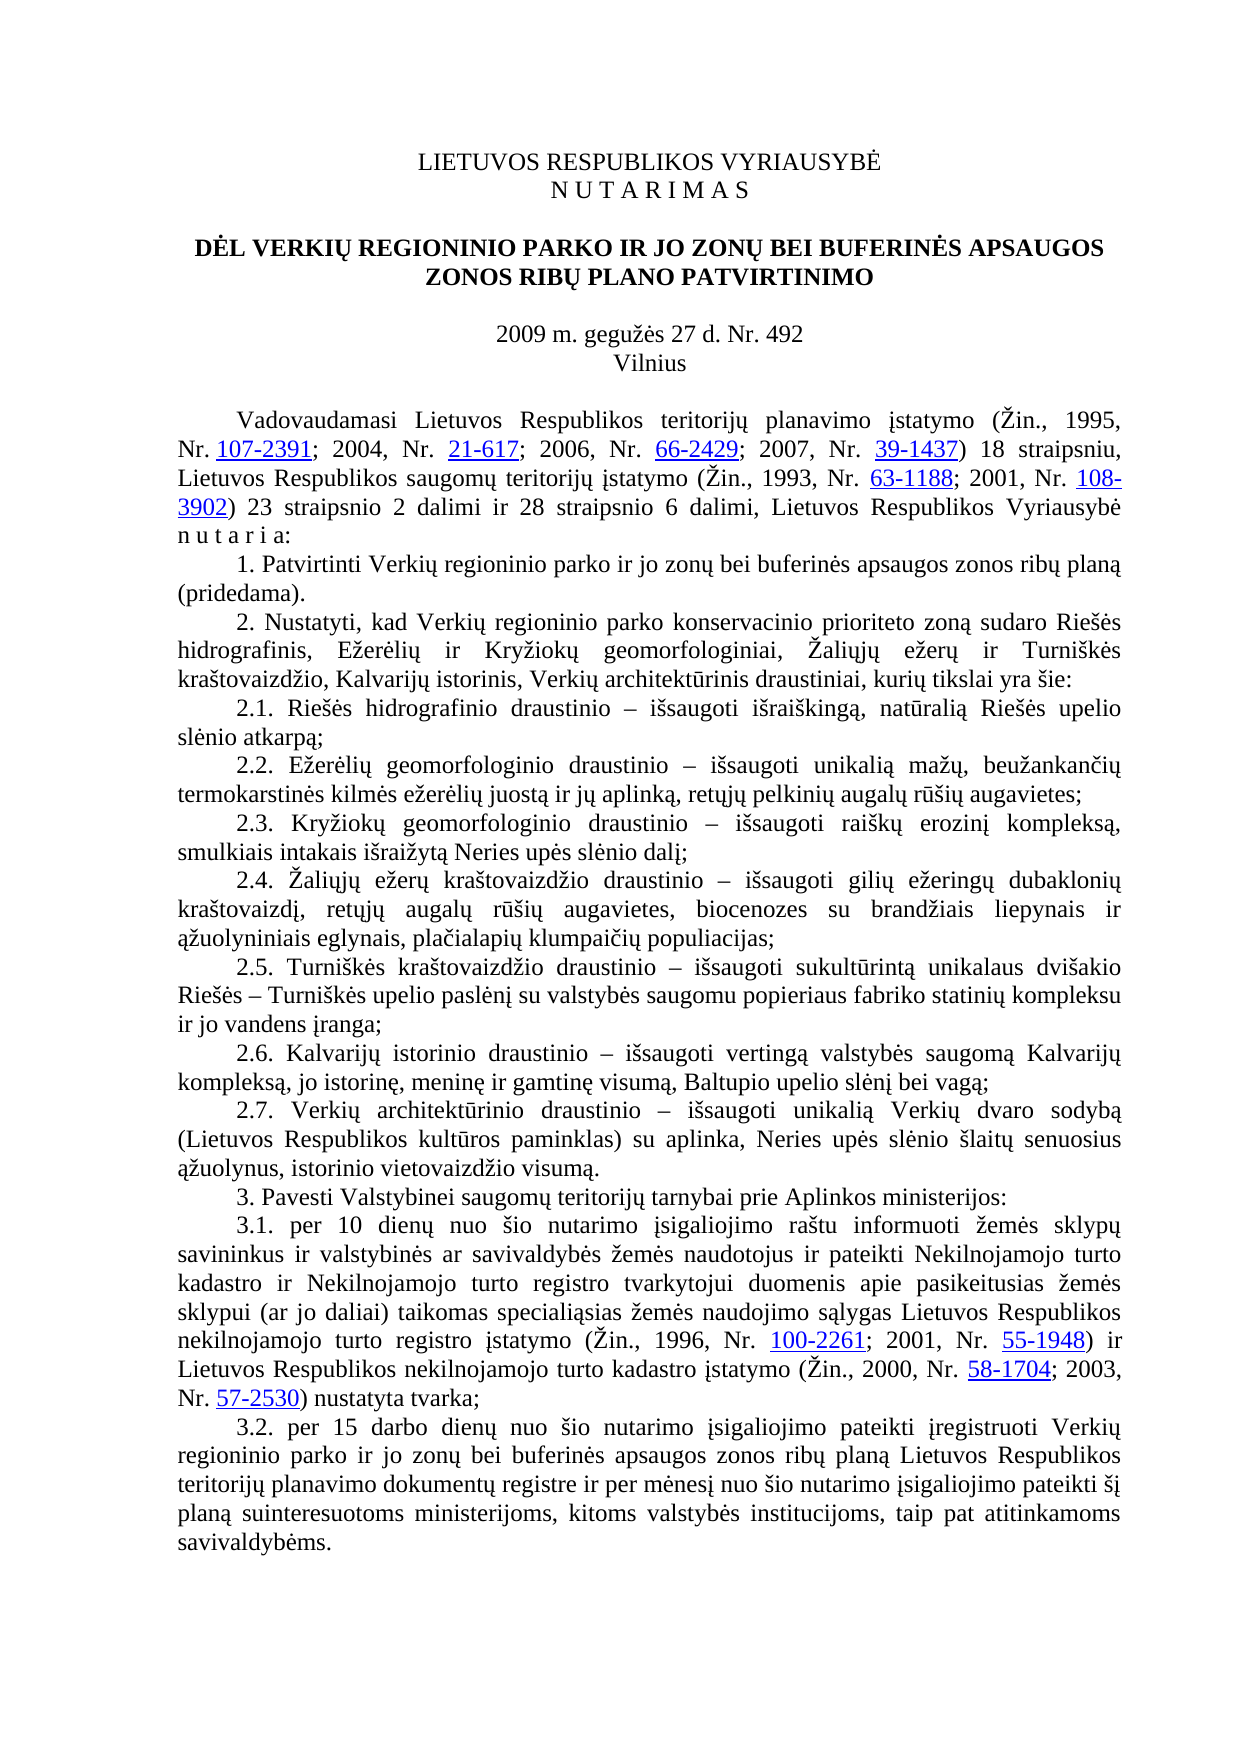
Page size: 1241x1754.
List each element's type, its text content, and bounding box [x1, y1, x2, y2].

text 2009 m. gegužės 27 d. Nr. 492 [177, 319, 1122, 348]
text 3.2. per 15 darbo dienų nuo šio nutarimo įsigaliojimo pateikti įregistruoti Verkių regioninio parko ir jo zonų bei buferinės apsaugos zonos ribų planą Lietuvos Respublikos teritorijų planavimo dokumentų registre ir per mėnesį nuo šio nutarimo įsigaliojimo pateikti šį planą suinteresuotoms ministerijoms, kitoms valstybės institucijoms, taip pat atitinkamoms savivaldybėms. [177, 1412, 1122, 1556]
text Vilnius [177, 348, 1122, 377]
text 1. Patvirtinti Verkių regioninio parko ir jo zonų bei buferinės apsaugos zonos ribų planą (pridedama). [177, 549, 1122, 607]
text Vadovaudamasi Lietuvos Respublikos teritorijų planavimo įstatymo (Žin., 1995, Nr. 107-2391; 2004, Nr. 21-617; 2006, Nr. 66-2429; 2007, Nr. 39-1437) 18 straipsniu, Lietuvos Respublikos saugomų teritorijų įstatymo (Žin., 1993, Nr. 63-1188; 2001, Nr. 108-3902) 23 straipsnio 2 dalimi ir 28 straipsnio 6 dalimi, Lietuvos Respublikos Vyriausybė nutaria: [177, 406, 1122, 549]
text DĖL Verkių regioninio parko ir jo zonų BEI BUFERINĖS APSAUGOS ZONOS ribų plano patvirtinimo [177, 233, 1122, 291]
text 2.3. Kryžiokų geomorfologinio draustinio – išsaugoti raiškų erozinį kompleksą, smulkiais intakais išraižytą Neries upės slėnio dalį; [177, 808, 1122, 866]
text 2.1. Riešės hidrografinio draustinio – išsaugoti išraiškingą, natūralią Riešės upelio slėnio atkarpą; [177, 693, 1122, 751]
text 2. Nustatyti, kad Verkių regioninio parko konservacinio prioriteto zoną sudaro Riešės hidrografinis, Ežerėlių ir Kryžiokų geomorfologiniai, Žaliųjų ežerų ir Turniškės kraštovaizdžio, Kalvarijų istorinis, Verkių architektūrinis draustiniai, kurių tikslai yra šie: [177, 607, 1122, 693]
text 2.6. Kalvarijų istorinio draustinio – išsaugoti vertingą valstybės saugomą Kalvarijų kompleksą, jo istorinę, meninę ir gamtinę visumą, Baltupio upelio slėnį bei vagą; [177, 1038, 1122, 1096]
text 3.1. per 10 dienų nuo šio nutarimo įsigaliojimo raštu informuoti žemės sklypų savininkus ir valstybinės ar savivaldybės žemės naudotojus ir pateikti Nekilnojamojo turto kadastro ir Nekilnojamojo turto registro tvarkytojui duomenis apie pasikeitusias žemės sklypui (ar jo daliai) taikomas specialiąsias žemės naudojimo sąlygas Lietuvos Respublikos nekilnojamojo turto registro įstatymo (Žin., 1996, Nr. 100-2261; 2001, Nr. 55-1948) ir Lietuvos Respublikos nekilnojamojo turto kadastro įstatymo (Žin., 2000, Nr. 58-1704; 2003, Nr. 57-2530) nustatyta tvarka; [177, 1211, 1122, 1412]
text NUTARIMAS [177, 176, 1122, 204]
text 3. Pavesti Valstybinei saugomų teritorijų tarnybai prie Aplinkos ministerijos: [177, 1182, 1122, 1211]
text 2.5. Turniškės kraštovaizdžio draustinio – išsaugoti sukultūrintą unikalaus dvišakio Riešės – Turniškės upelio paslėnį su valstybės saugomu popieriaus fabriko statinių kompleksu ir jo vandens įranga; [177, 952, 1122, 1038]
text 2.4. Žaliųjų ežerų kraštovaizdžio draustinio – išsaugoti gilių ežeringų dubaklonių kraštovaizdį, retųjų augalų rūšių augavietes, biocenozes su brandžiais liepynais ir ąžuolyniniais eglynais, plačialapių klumpaičių populiacijas; [177, 866, 1122, 952]
text 2.7. Verkių architektūrinio draustinio – išsaugoti unikalią Verkių dvaro sodybą (Lietuvos Respublikos kultūros paminklas) su aplinka, Neries upės slėnio šlaitų senuosius ąžuolynus, istorinio vietovaizdžio visumą. [177, 1096, 1122, 1182]
text Lietuvos Respublikos Vyriausybė [177, 147, 1122, 176]
text 2.2. Ežerėlių geomorfologinio draustinio – išsaugoti unikalią mažų, beužankančių termokarstinės kilmės ežerėlių juostą ir jų aplinką, retųjų pelkinių augalų rūšių augavietes; [177, 751, 1122, 808]
